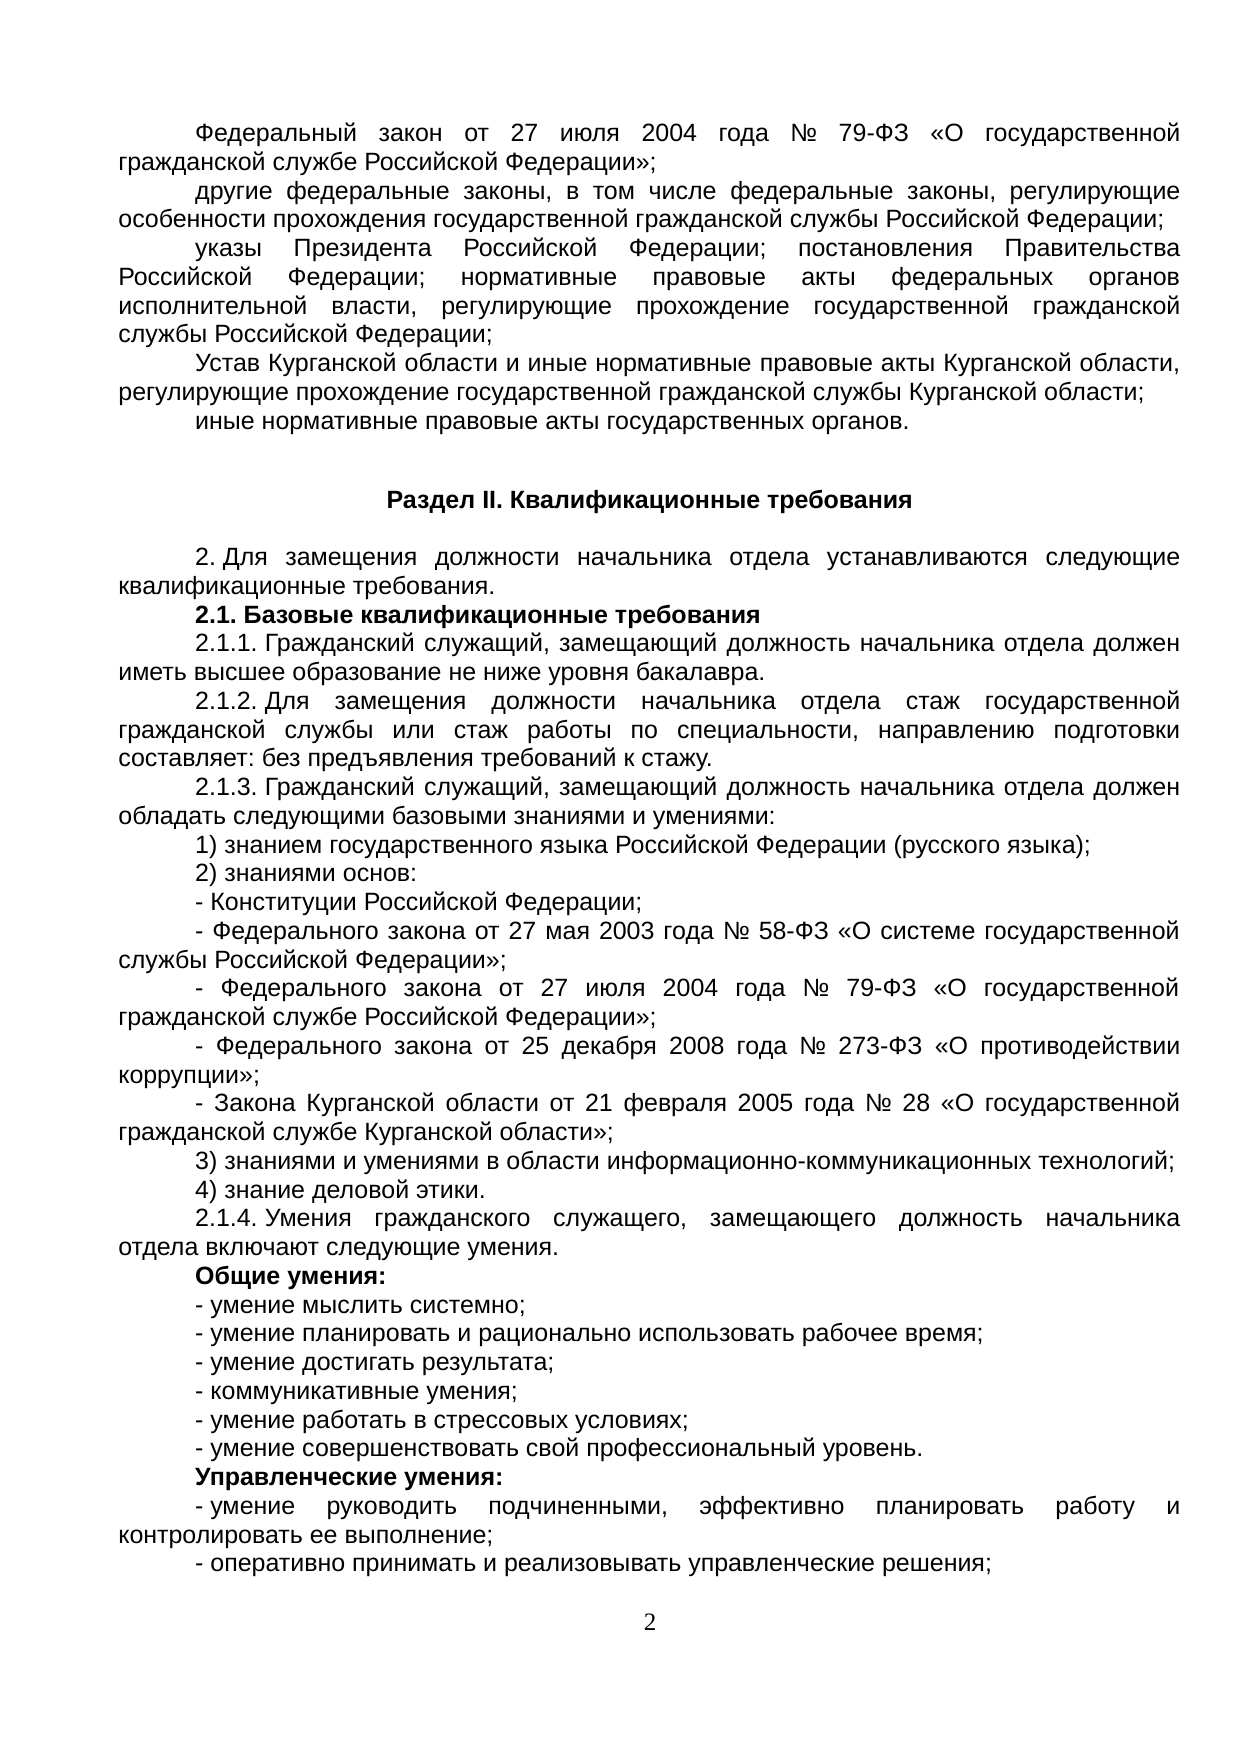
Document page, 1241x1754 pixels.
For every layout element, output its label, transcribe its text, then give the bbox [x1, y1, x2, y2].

text - коммуникативные умения; [118, 1376, 1181, 1405]
text - Федерального закона от 27 июля 2004 года № 79-ФЗ «О государственной гражданской службе Российской Федерации»; [118, 973, 1181, 1031]
text иные нормативные правовые акты государственных органов. [118, 406, 1181, 434]
text 2.1.3. Гражданский служащий, замещающий должность начальника отдела должен обладать следующими базовыми знаниями и умениями: [118, 772, 1181, 830]
text другие федеральные законы, в том числе федеральные законы, регулирующие особенности прохождения государственной гражданской службы Российской Федерации; [118, 176, 1181, 233]
text - умение мыслить системно; [118, 1290, 1181, 1318]
text - умение достигать результата; [118, 1347, 1181, 1376]
text 2.1.2. Для замещения должности начальника отдела стаж государственной гражданской службы или стаж работы по специальности, направлению подготовки составляет: без предъявления требований к стажу. [118, 686, 1181, 772]
text - Федерального закона от 25 декабря 2008 года № 273-ФЗ «О противодействии коррупции»; [118, 1031, 1181, 1088]
text 2.1. Базовые квалификационные требования [118, 600, 1181, 628]
text 1) знанием государственного языка Российской Федерации (русского языка); [118, 830, 1181, 858]
text 3) знаниями и умениями в области информационно-коммуникационных технологий; [118, 1146, 1181, 1175]
text указы Президента Российской Федерации; постановления Правительства Российской Федерации; нормативные правовые акты федеральных органов исполнительной власти, регулирующие прохождение государственной гражданской службы Российской Федерации; [118, 233, 1181, 348]
text 2) знаниями основ: [118, 858, 1181, 887]
text - умение работать в стрессовых условиях; [118, 1405, 1181, 1433]
text - Закона Курганской области от 21 февраля 2005 года № 28 «О государственной гражданской службе Курганской области»; [118, 1088, 1181, 1146]
text 2.1.4. Умения гражданского служащего, замещающего должность начальника отдела включают следующие умения. [118, 1203, 1181, 1261]
text - умение планировать и рационально использовать рабочее время; [118, 1318, 1181, 1347]
text - умение руководить подчиненными, эффективно планировать работу и контролировать ее выполнение; [118, 1491, 1181, 1548]
text 2.1.1. Гражданский служащий, замещающий должность начальника отдела должен иметь высшее образование не ниже уровня бакалавра. [118, 628, 1181, 686]
text Общие умения: [118, 1261, 1181, 1290]
text Раздел II. Квалификационные требования [118, 485, 1181, 513]
text Устав Курганской области и иные нормативные правовые акты Курганской области, регулирующие прохождение государственной гражданской службы Курганской области; [118, 348, 1181, 406]
text 4) знание деловой этики. [118, 1175, 1181, 1203]
text 2. Для замещения должности начальника отдела устанавливаются следующие квалификационные требования. [118, 542, 1181, 600]
text - Федерального закона от 27 мая 2003 года № 58-ФЗ «О системе государственной службы Российской Федерации»; [118, 916, 1181, 973]
text - Конституции Российской Федерации; [118, 887, 1181, 916]
text Управленческие умения: [118, 1462, 1181, 1491]
text - оперативно принимать и реализовывать управленческие решения; [118, 1548, 1181, 1577]
text Федеральный закон от 27 июля 2004 года № 79-ФЗ «О государственной гражданской службе Российской Федерации»; [118, 118, 1181, 176]
text - умение совершенствовать свой профессиональный уровень. [118, 1433, 1181, 1462]
